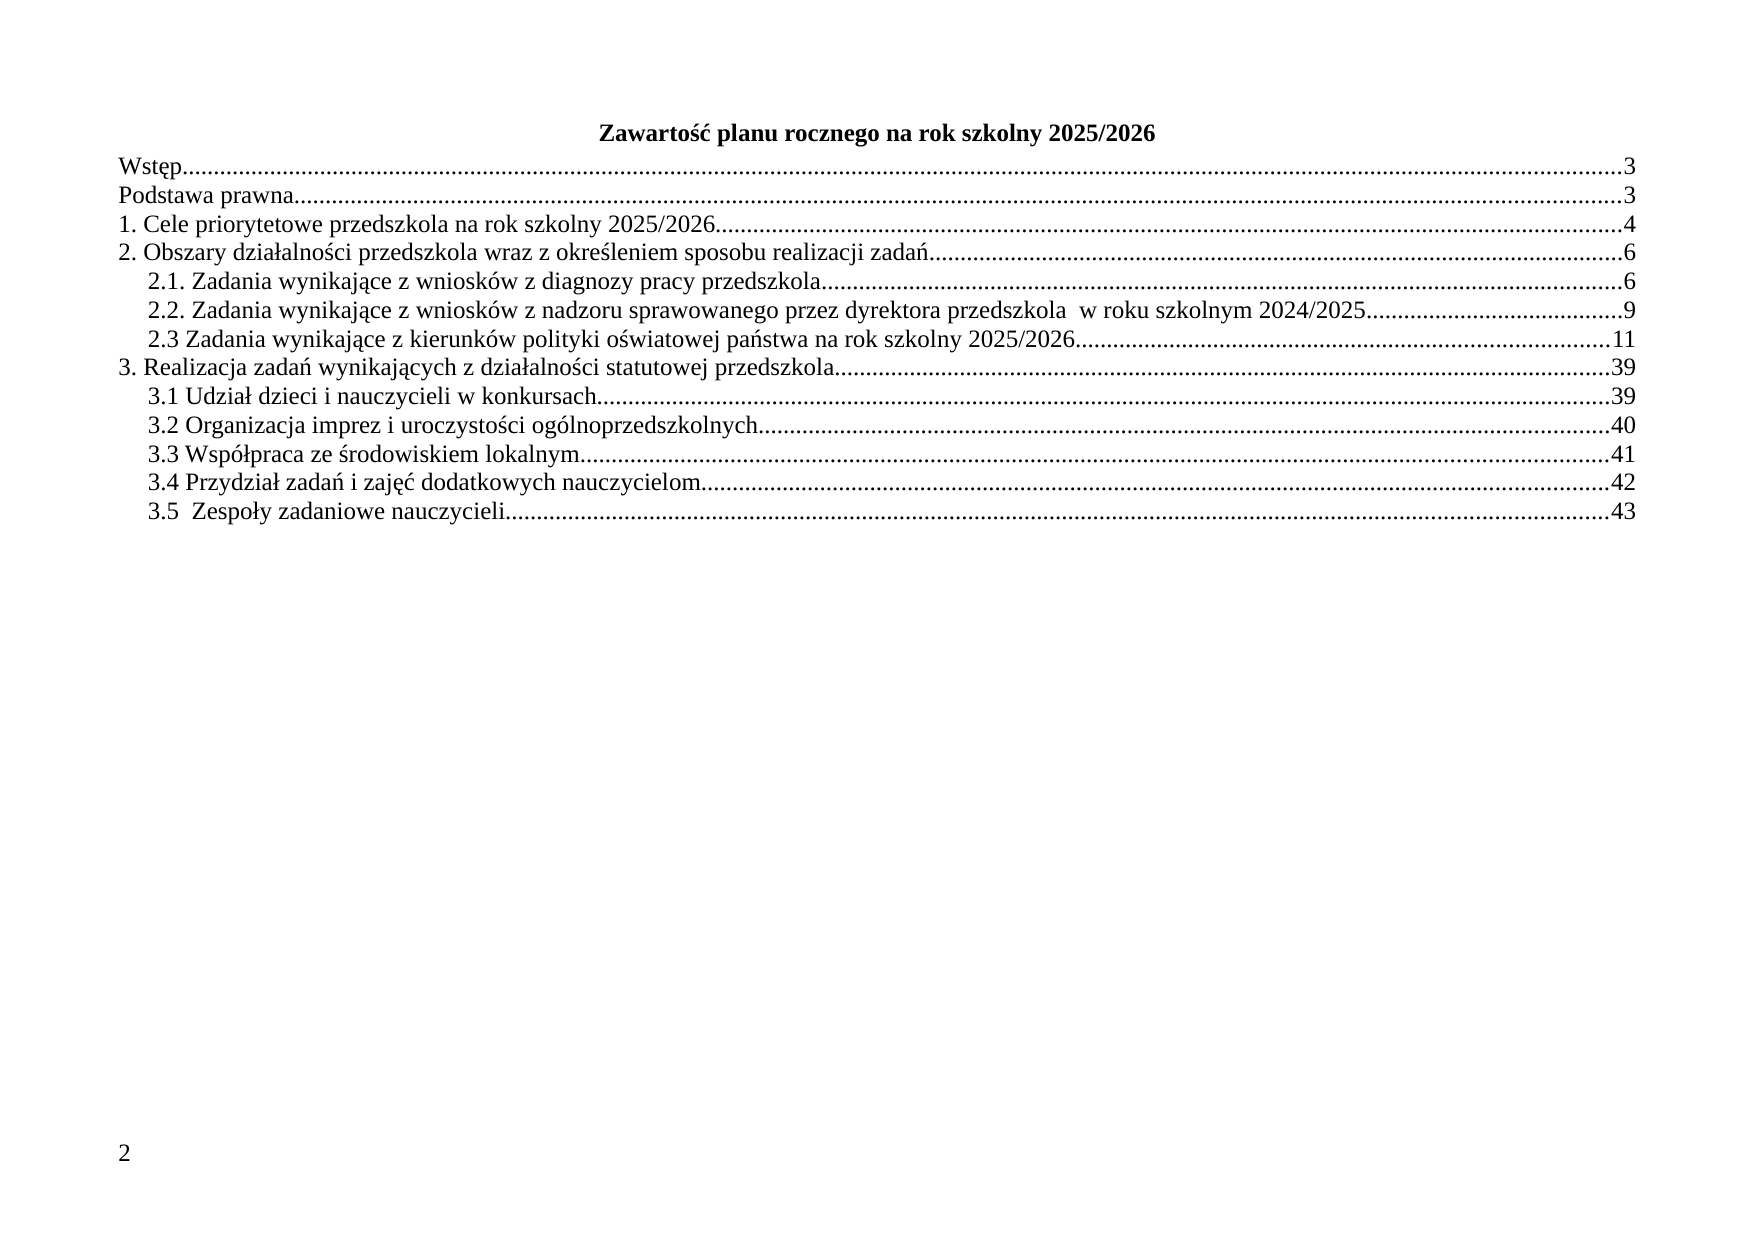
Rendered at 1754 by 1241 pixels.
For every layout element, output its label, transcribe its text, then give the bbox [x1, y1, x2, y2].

text 1. Cele priorytetowe przedszkola na rok szkolny 2025/2026 4 [118, 209, 1636, 237]
text 3.1 Udział dzieci i nauczycieli w konkursach 39 [148, 381, 1636, 410]
text 2. Obszary działalności przedszkola wraz z określeniem sposobu realizacji zadań 6 [118, 237, 1636, 266]
text 2.3 Zadania wynikające z kierunków polityki oświatowej państwa na rok szkolny 2025/2026 11 [148, 324, 1636, 352]
text Podstawa prawna 3 [118, 180, 1636, 209]
text 3.4 Przydział zadań i zajęć dodatkowych nauczycielom 42 [148, 467, 1636, 496]
text 2.1. Zadania wynikające z wniosków z diagnozy pracy przedszkola 6 [148, 266, 1636, 295]
text 3. Realizacja zadań wynikających z działalności statutowej przedszkola 39 [118, 352, 1636, 381]
text Wstęp 3 [118, 151, 1636, 180]
text 2.2. Zadania wynikające z wniosków z nadzoru sprawowanego przez dyrektora przedszkola w roku szkolnym 2024/2025 9 [148, 295, 1636, 324]
text 3.3 Współpraca ze środowiskiem lokalnym 41 [148, 439, 1636, 467]
text Zawartość planu rocznego na rok szkolny 2025/2026 [118, 118, 1636, 147]
text 3.5 Zespoły zadaniowe nauczycieli 43 [148, 496, 1636, 525]
text 3.2 Organizacja imprez i uroczystości ogólnoprzedszkolnych 40 [148, 410, 1636, 439]
